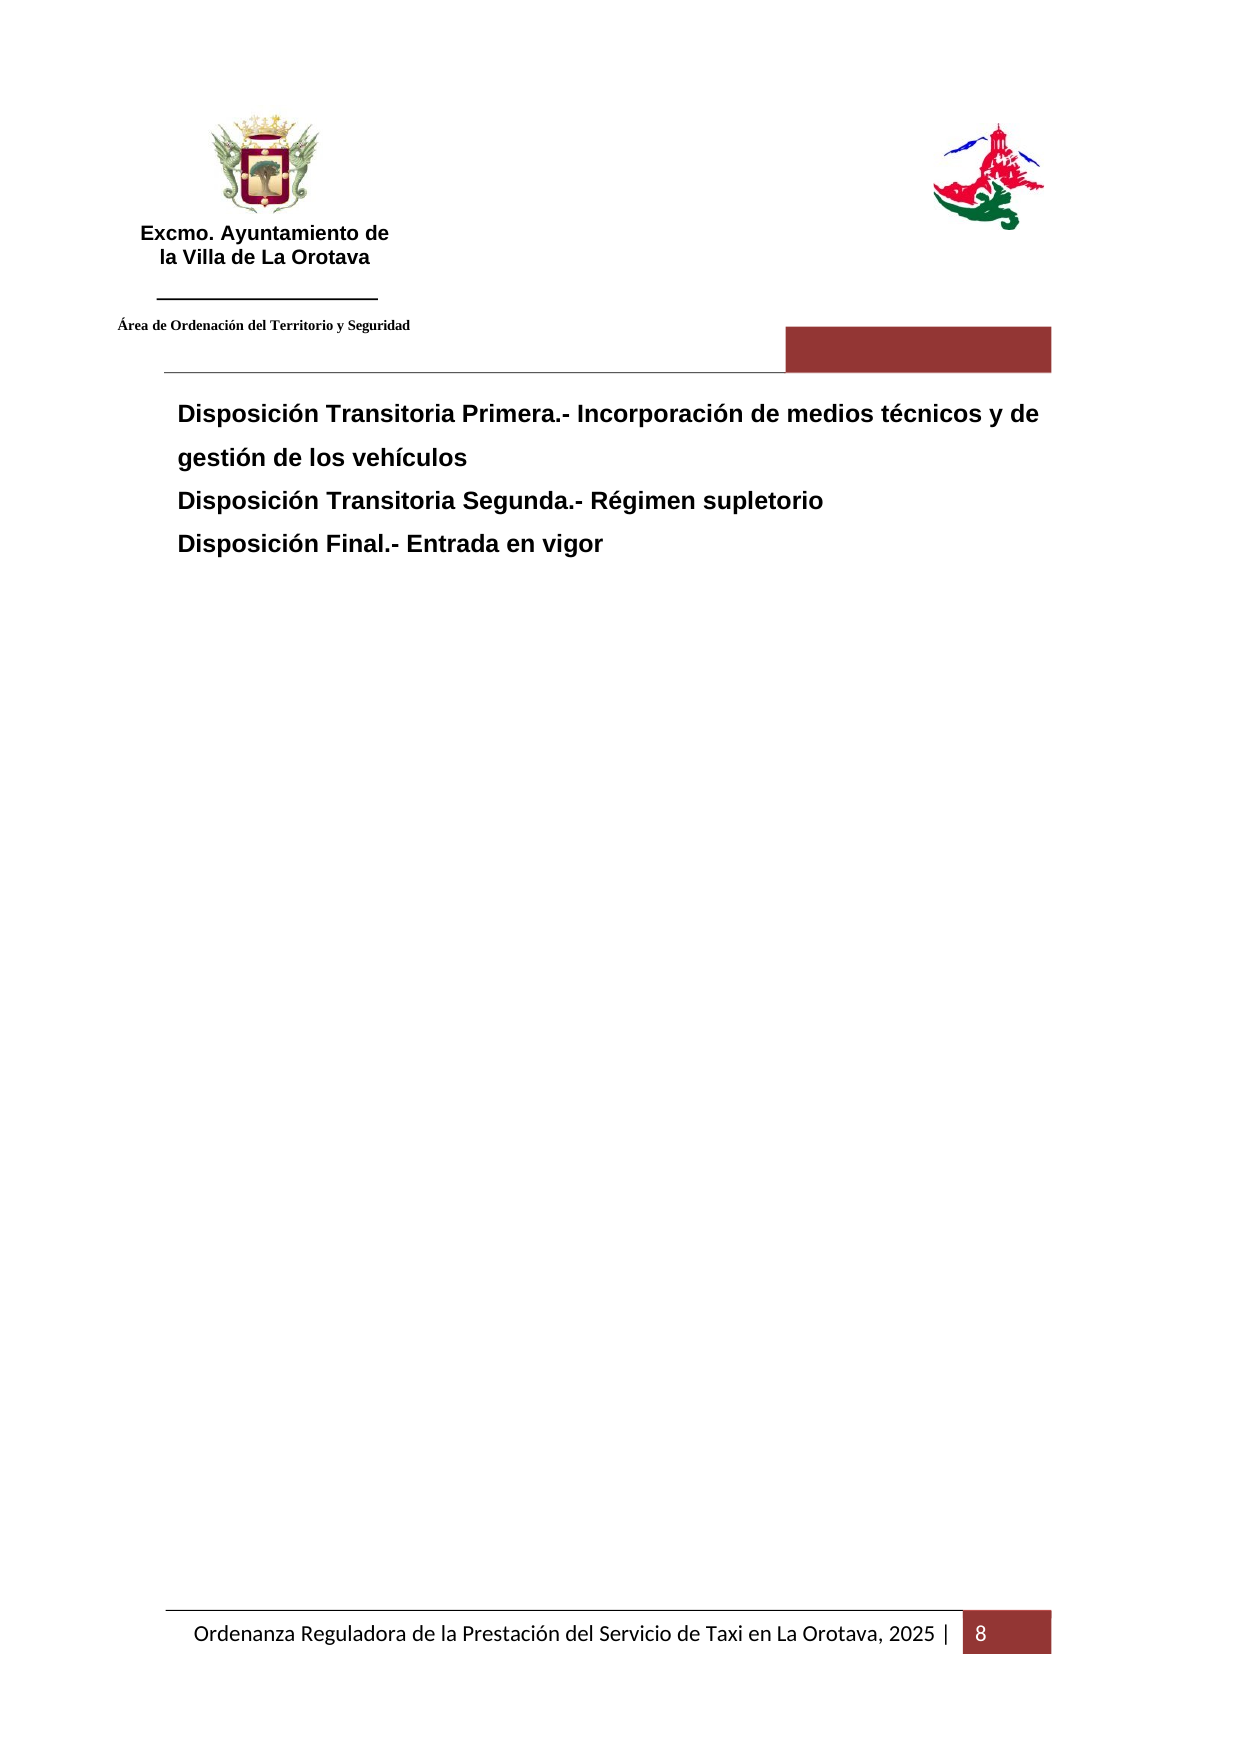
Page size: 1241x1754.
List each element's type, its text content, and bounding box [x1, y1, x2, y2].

picture [933, 123, 1045, 230]
text Disposición Transitoria Primera.- Incorporación de medios técnicos y de gestión de los vehículos [177, 399, 1103, 471]
picture [208, 105, 323, 214]
text Disposición Transitoria Segunda.- Régimen supletorio Disposición Final.- Entrada en vigor [177, 486, 832, 558]
